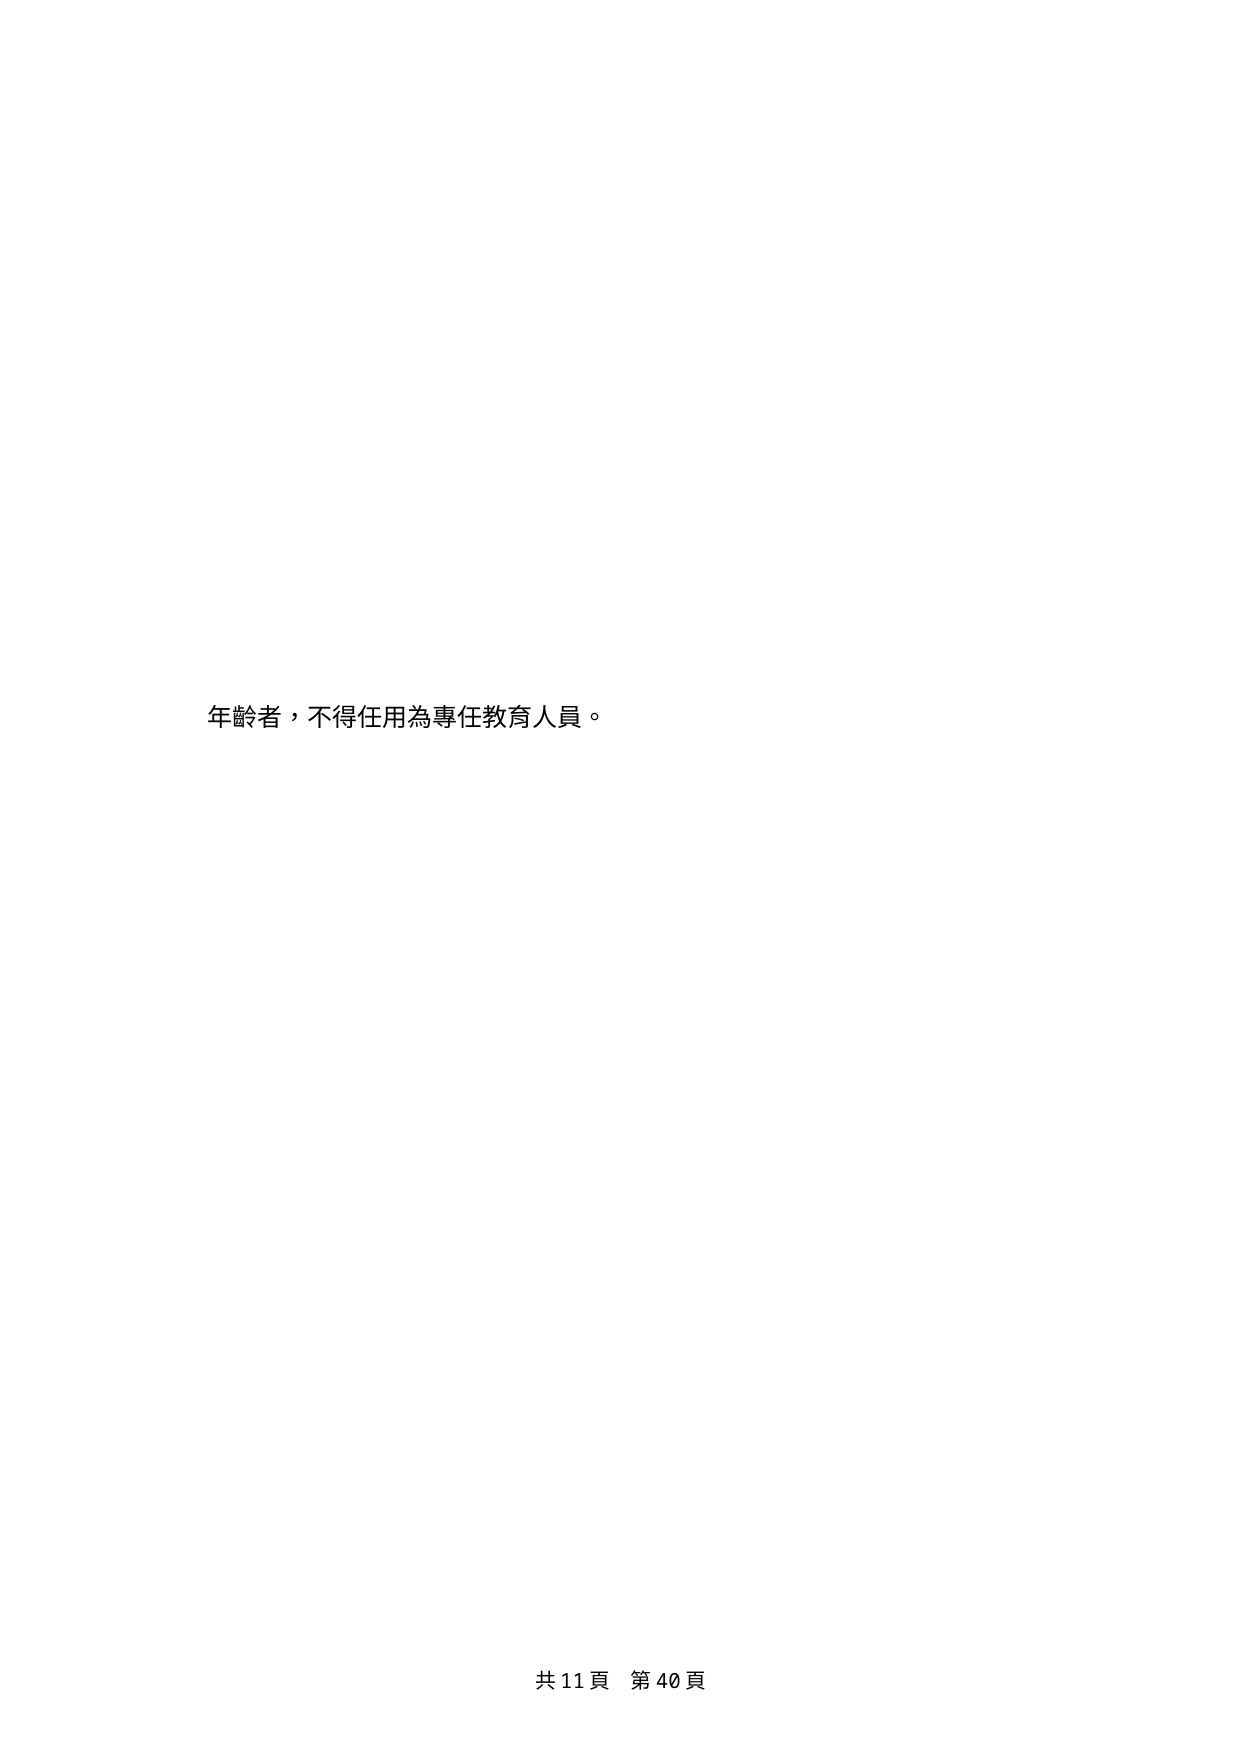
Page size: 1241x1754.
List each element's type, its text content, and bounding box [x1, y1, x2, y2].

text 年齡者，不得任用為專任教育人員。 [118, 674, 1122, 737]
